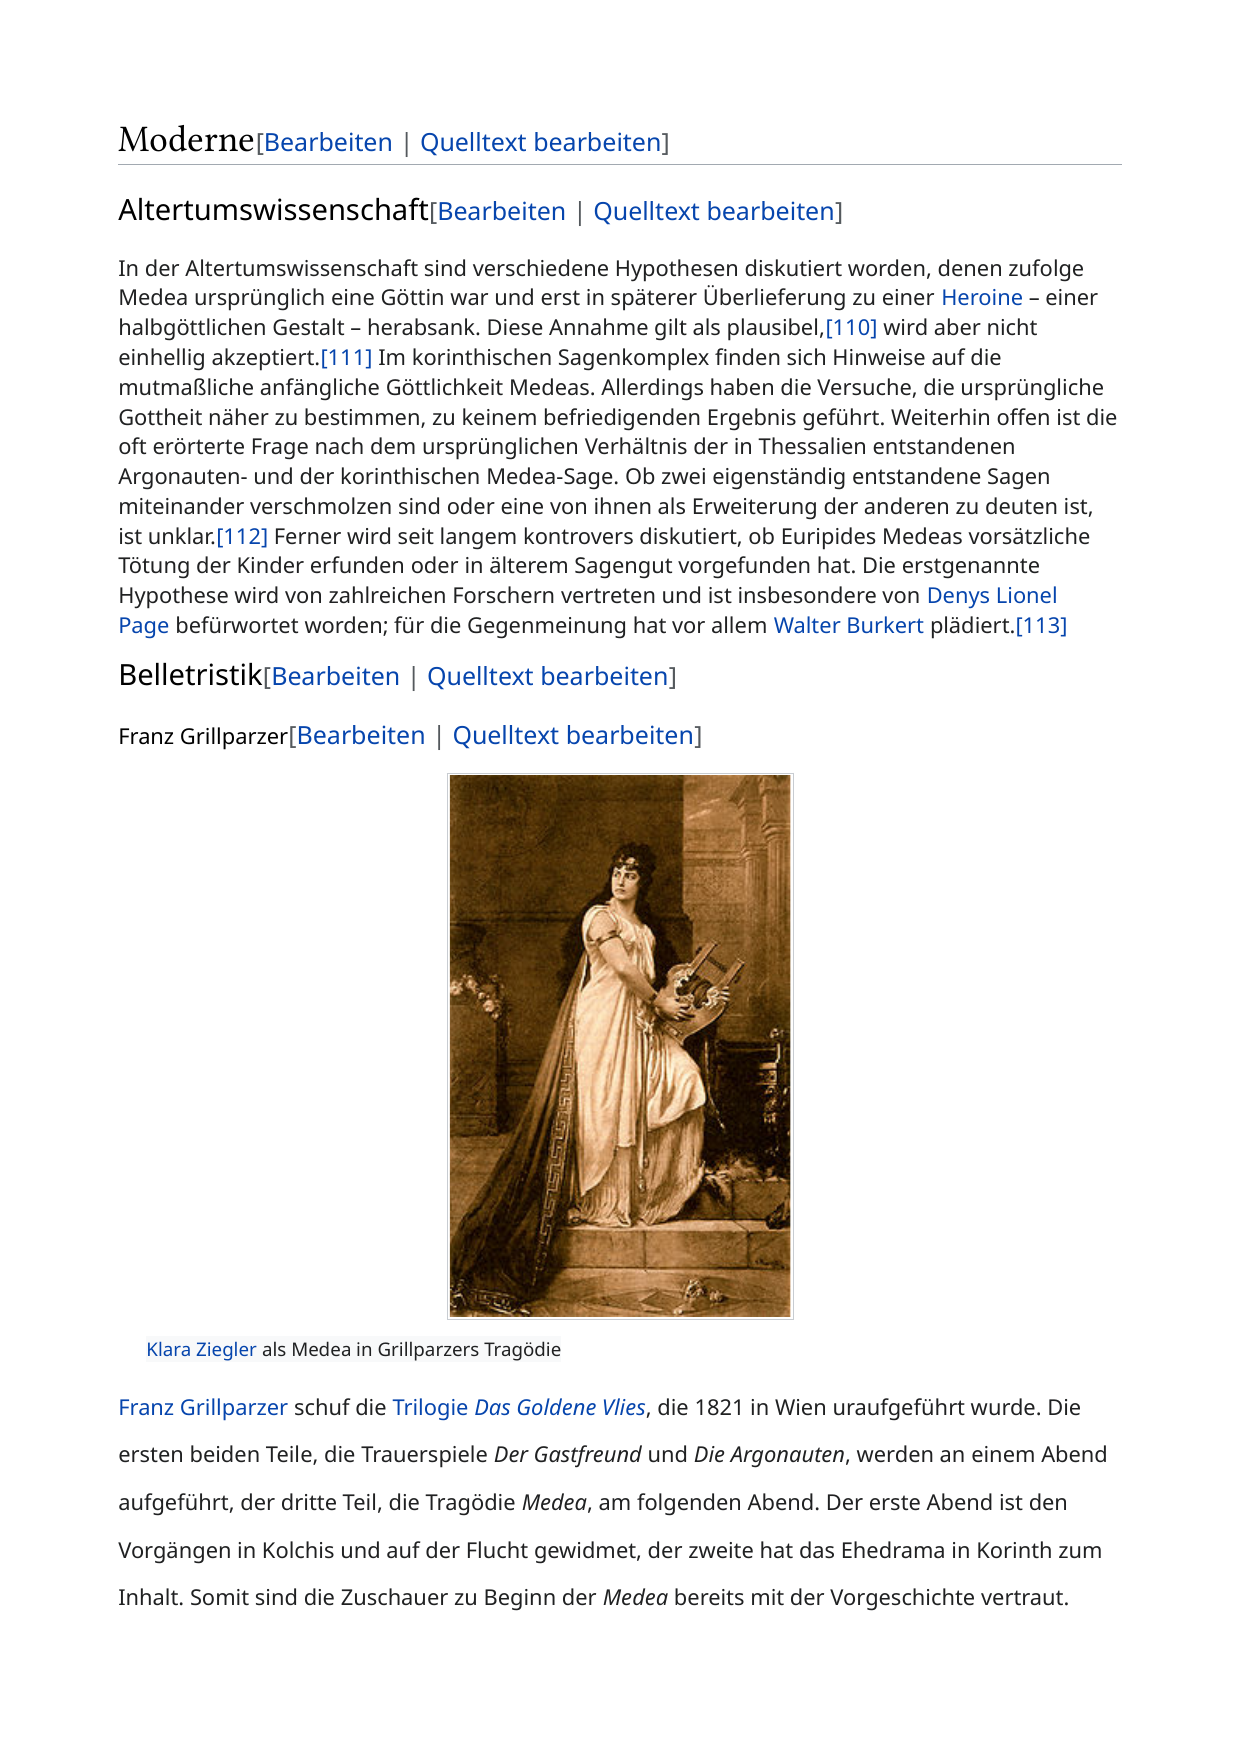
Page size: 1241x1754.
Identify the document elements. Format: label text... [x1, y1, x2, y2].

subtitle Belletristik[Bearbeiten | Quelltext bearbeiten] [118, 654, 1122, 694]
subtitle Franz Grillparzer[Bearbeiten | Quelltext bearbeiten] [118, 718, 1122, 752]
text Franz Grillparzer schuf die Trilogie Das Goldene Vlies, die 1821 in Wien uraufgeführt wurde. Die ersten beiden Teile, die Trauerspiele Der Gastfreund und Die Argonauten, werden an einem Abend aufgeführt, der dritte Teil, die Tragödie Medea, am folgenden Abend. Der erste Abend ist den Vorgängen in Kolchis und auf der Flucht gewidmet, der zweite hat das Ehedrama in Korinth zum Inhalt. Somit sind die Zuschauer zu Beginn der Medea bereits mit der Vorgeschichte vertraut. [118, 1392, 1122, 1612]
text Klara Ziegler als Medea in Grillparzers Tragödie [123, 1336, 1122, 1362]
subtitle Altertumswissenschaft[Bearbeiten | Quelltext bearbeiten] [118, 189, 1122, 229]
picture [449, 775, 791, 1317]
subtitle Moderne[Bearbeiten | Quelltext bearbeiten] [118, 118, 1122, 164]
text In der Altertumswissenschaft sind verschiedene Hypothesen diskutiert worden, denen zufolge Medea ursprünglich eine Göttin war und erst in späterer Überlieferung zu einer Heroine – einer halbgöttlichen Gestalt – herabsank. Diese Annahme gilt als plausibel,[110] wird aber nicht einhellig akzeptiert.[111] Im korinthischen Sagenkomplex finden sich Hinweise auf die mutmaßliche anfängliche Göttlichkeit Medeas. Allerdings haben die Versuche, die ursprüngliche Gottheit näher zu bestimmen, zu keinem befriedigenden Ergebnis geführt. Weiterhin offen ist die oft erörterte Frage nach dem ursprünglichen Verhältnis der in Thessalien entstandenen Argonauten- und der korinthischen Medea-Sage. Ob zwei eigenständig entstandene Sagen miteinander verschmolzen sind oder eine von ihnen als Erweiterung der anderen zu deuten ist, ist unklar.[112] Ferner wird seit langem kontrovers diskutiert, ob Euripides Medeas vorsätzliche Tötung der Kinder erfunden oder in älterem Sagengut vorgefunden hat. Die erstgenannte Hypothese wird von zahlreichen Forschern vertreten und ist insbesondere von Denys Lionel Page befürwortet worden; für die Gegenmeinung hat vor allem Walter Burkert plädiert.[113] [118, 253, 1122, 640]
